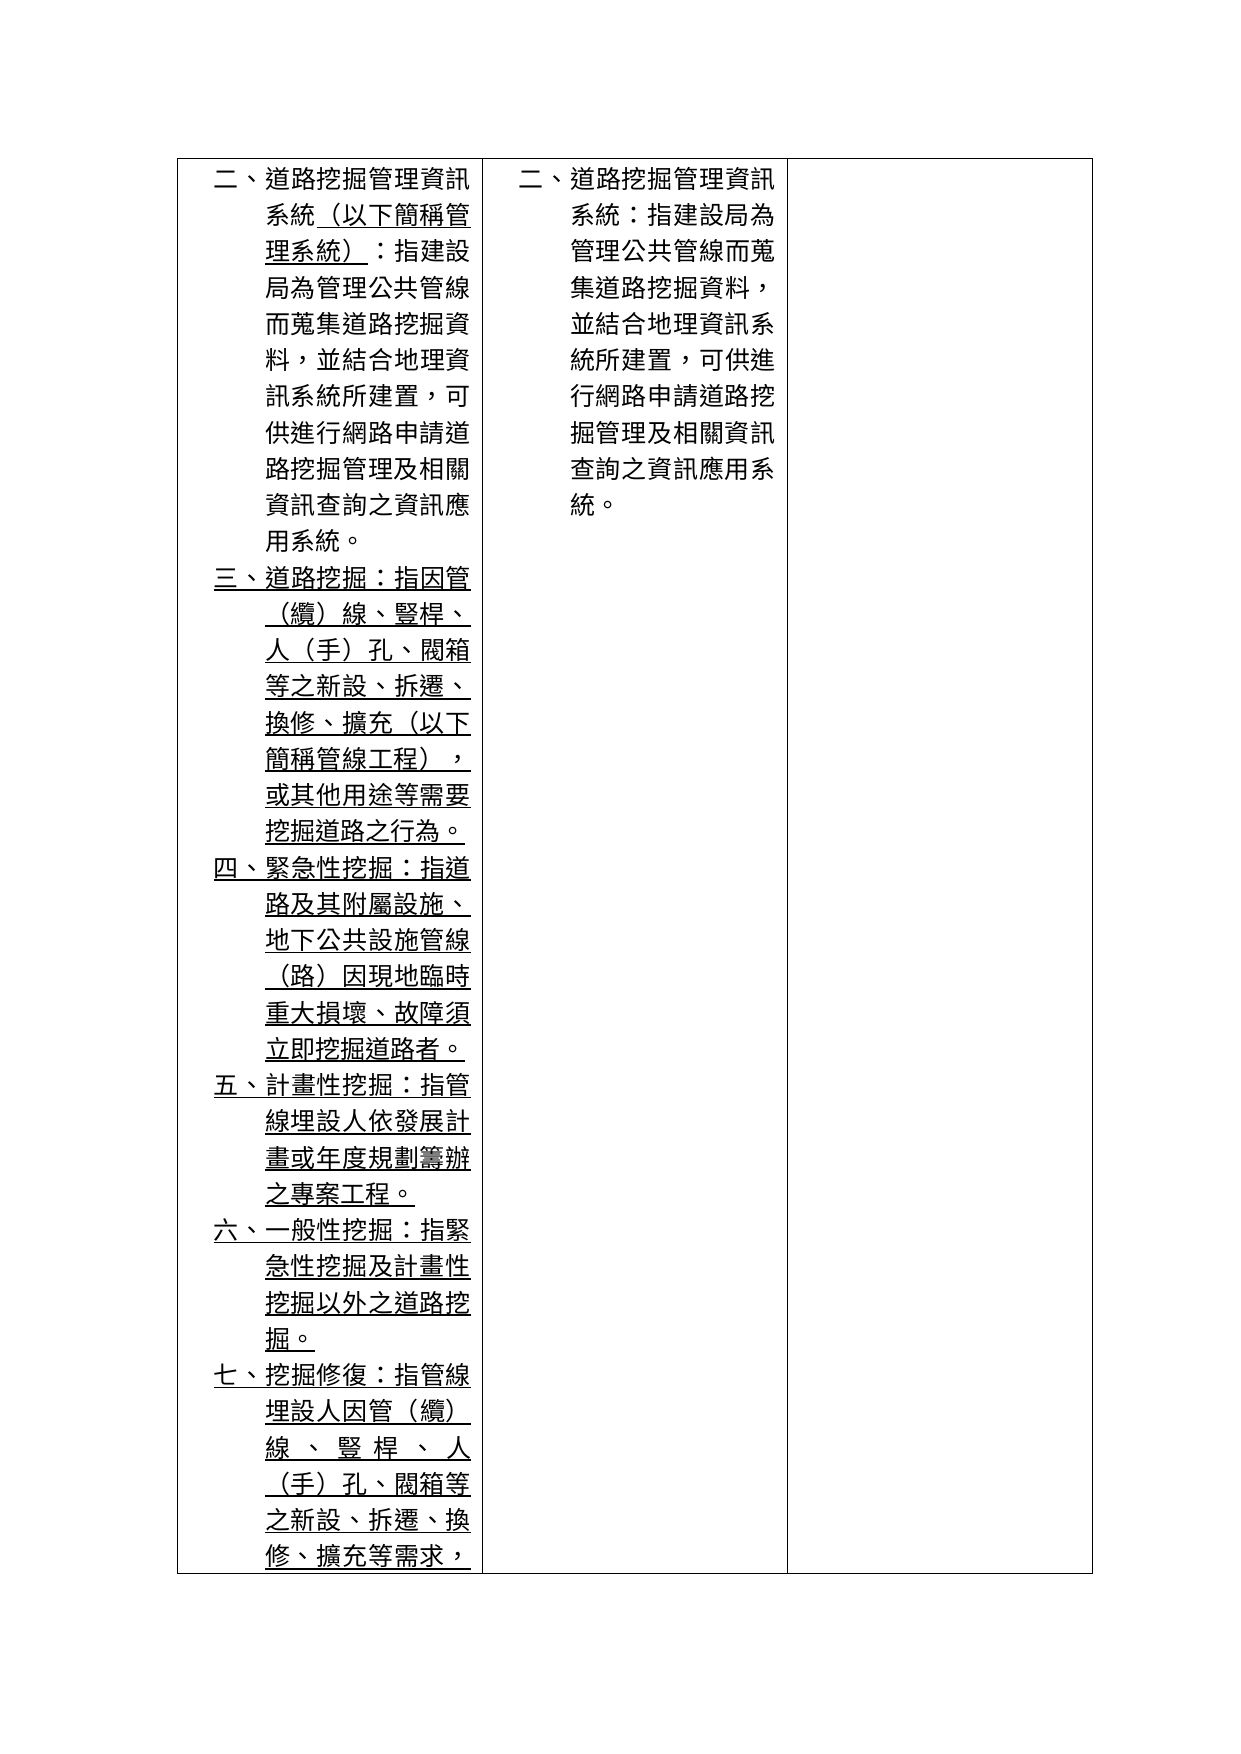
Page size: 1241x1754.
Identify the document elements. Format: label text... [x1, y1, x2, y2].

table_cell 二、道路挖掘管理資訊系統（以下簡稱管理系統）：指建設局為管理公共管線而蒐集道路挖掘資料，並結合地理資訊系統所建置，可供進行網路申請道路挖掘管理及相關資訊查詢之資訊應用系統。 三、道路挖掘：指因管（纜）線、豎桿、人（手）孔、閥箱等之新設、拆遷、換修、擴充（以下簡稱管線工程），或其他用途等需要挖掘道路之行為。 四、緊急性挖掘：指道路及其附屬設施、地下公共設施管線（路）因現地臨時重大損壞、故障須立即挖掘道路者。 五、計畫性挖掘：指管線埋設人依發展計畫或年度規劃籌辦之專案工程。 六、一般性挖掘：指緊急性挖掘及計畫性挖掘以外之道路挖掘。 七、挖掘修復：指管線埋設人因管（纜）線、豎桿、人（手）孔、閥箱等之新設、拆遷、換修、擴充等需求， [178, 159, 482, 1573]
table_cell 二、道路挖掘管理資訊系統：指建設局為管理公共管線而蒐集道路挖掘資料，並結合地理資訊系統所建置，可供進行網路申請道路挖掘管理及相關資訊查詢之資訊應用系統。 [483, 159, 787, 1573]
table_cell [788, 159, 1092, 1573]
